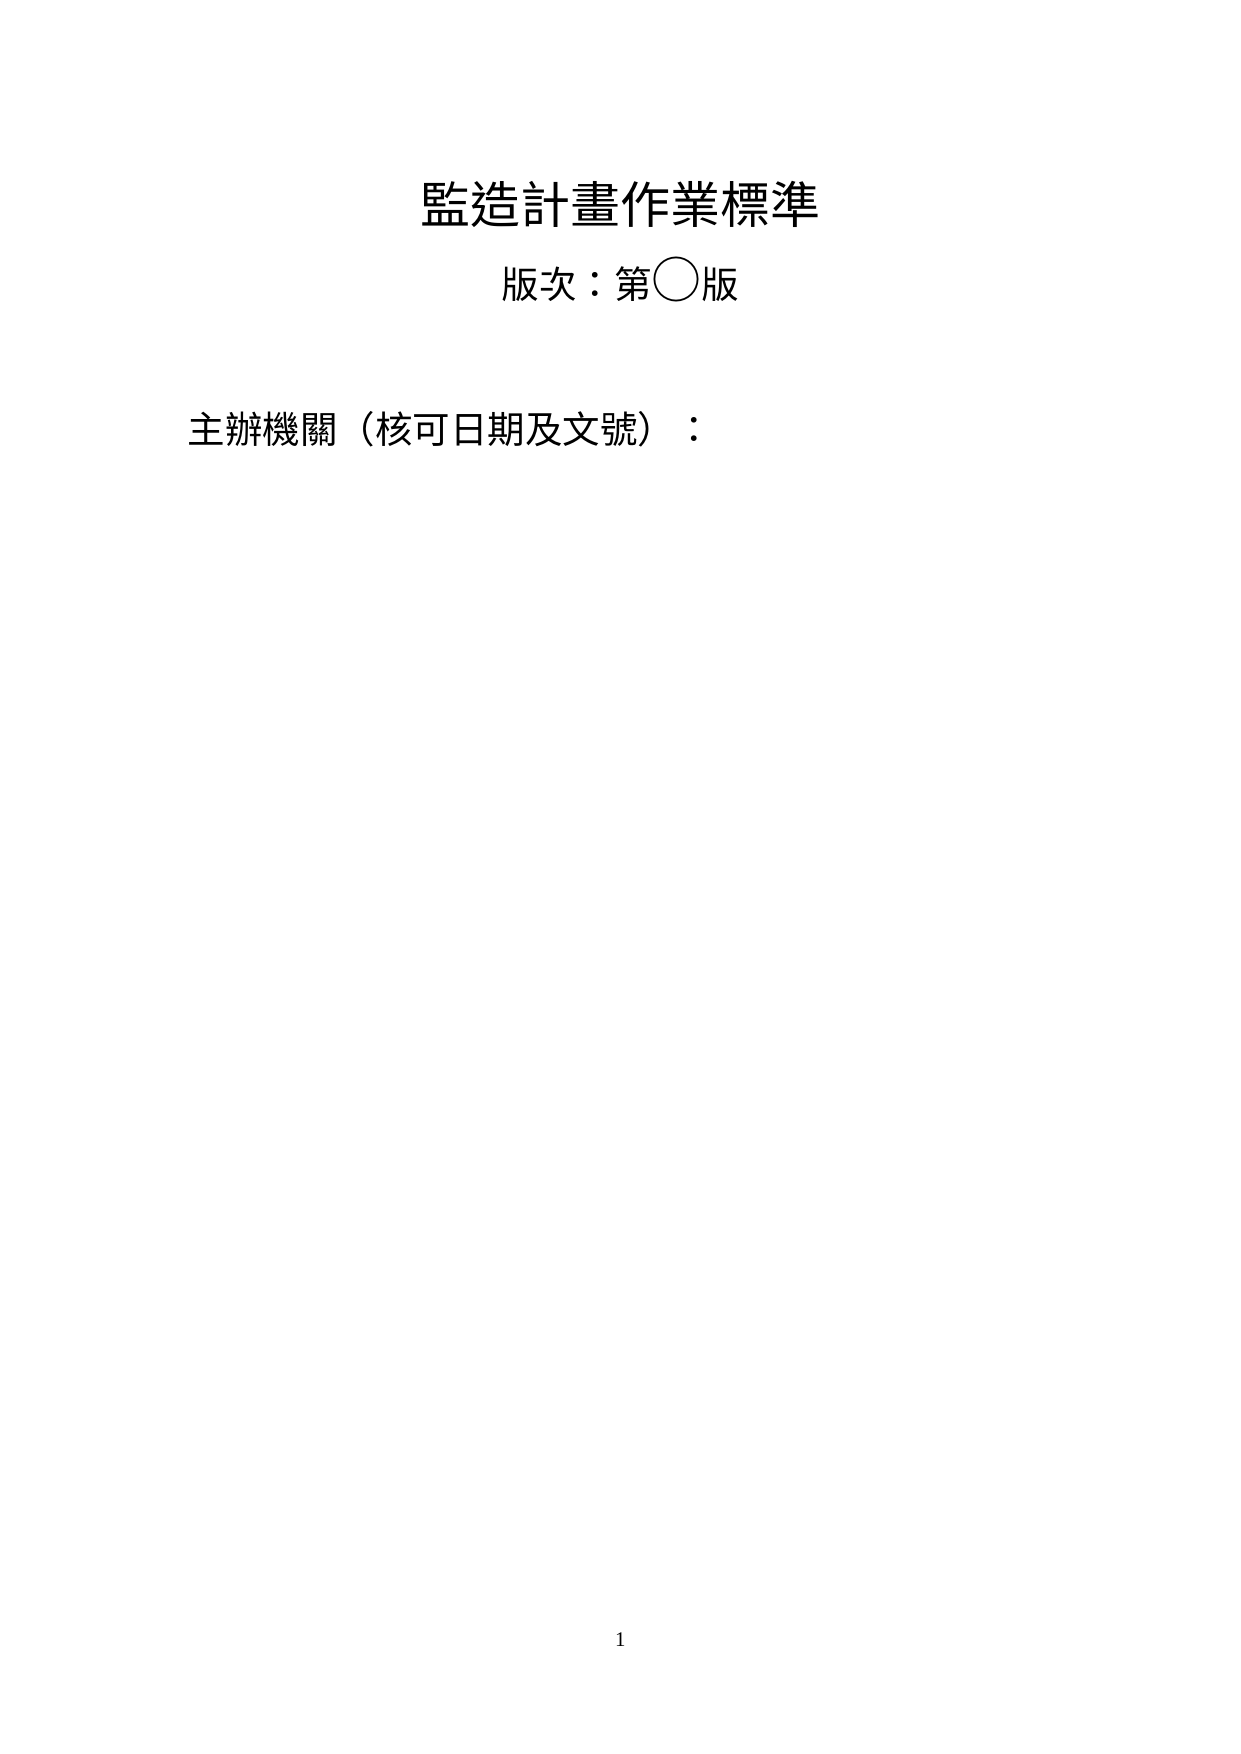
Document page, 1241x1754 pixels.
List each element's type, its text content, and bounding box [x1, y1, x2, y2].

text 監造計畫作業標準 [187, 164, 1053, 239]
text 版次：第○版 [187, 239, 1053, 314]
text 主辦機關（核可日期及文號）： [187, 389, 1053, 464]
